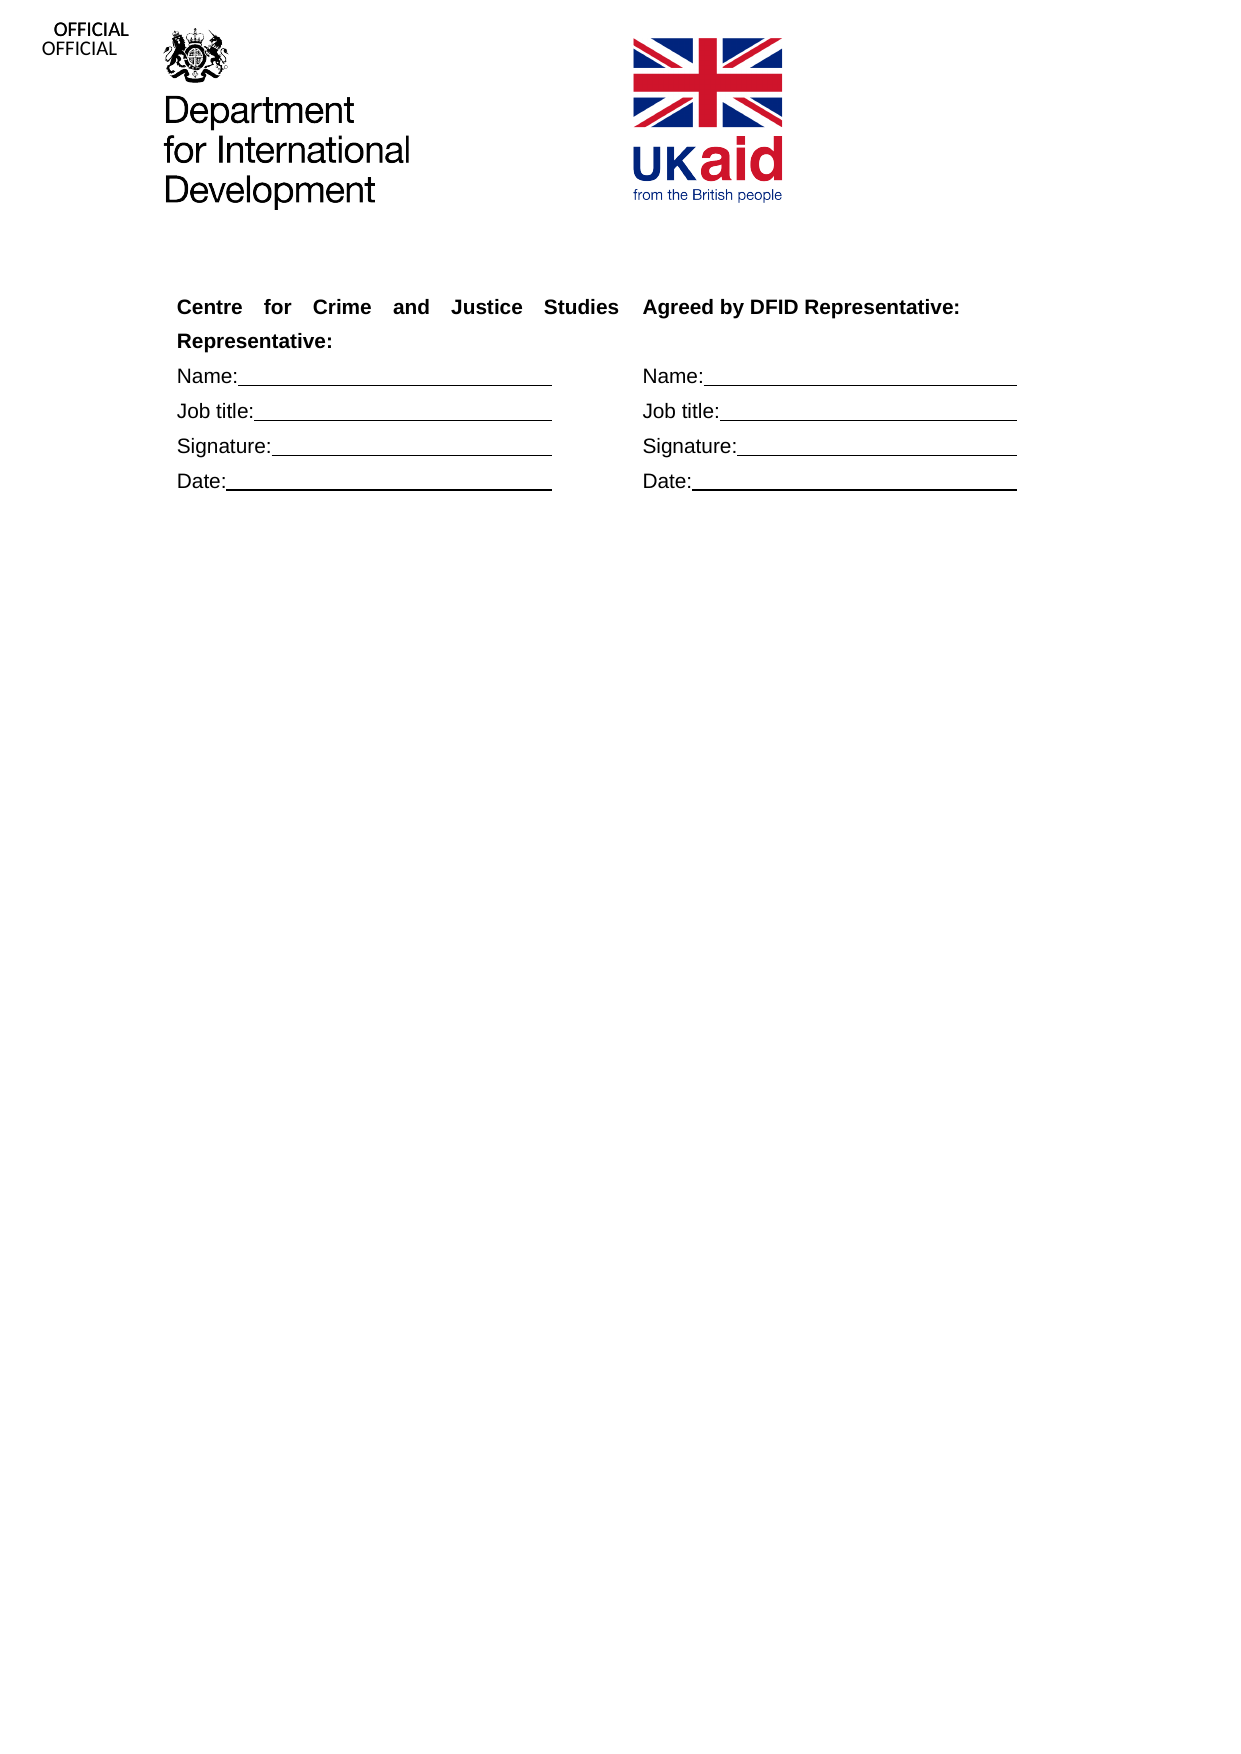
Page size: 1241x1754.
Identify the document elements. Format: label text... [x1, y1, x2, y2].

table_header Centre for Crime and Justice Studies Representative: Name: Job title: Signature: Date: [165, 295, 631, 492]
picture [616, 11, 809, 227]
picture [157, 28, 409, 210]
table_header Agreed by DFID Representative: Name: Job title: Signature: Date: [631, 295, 1107, 492]
